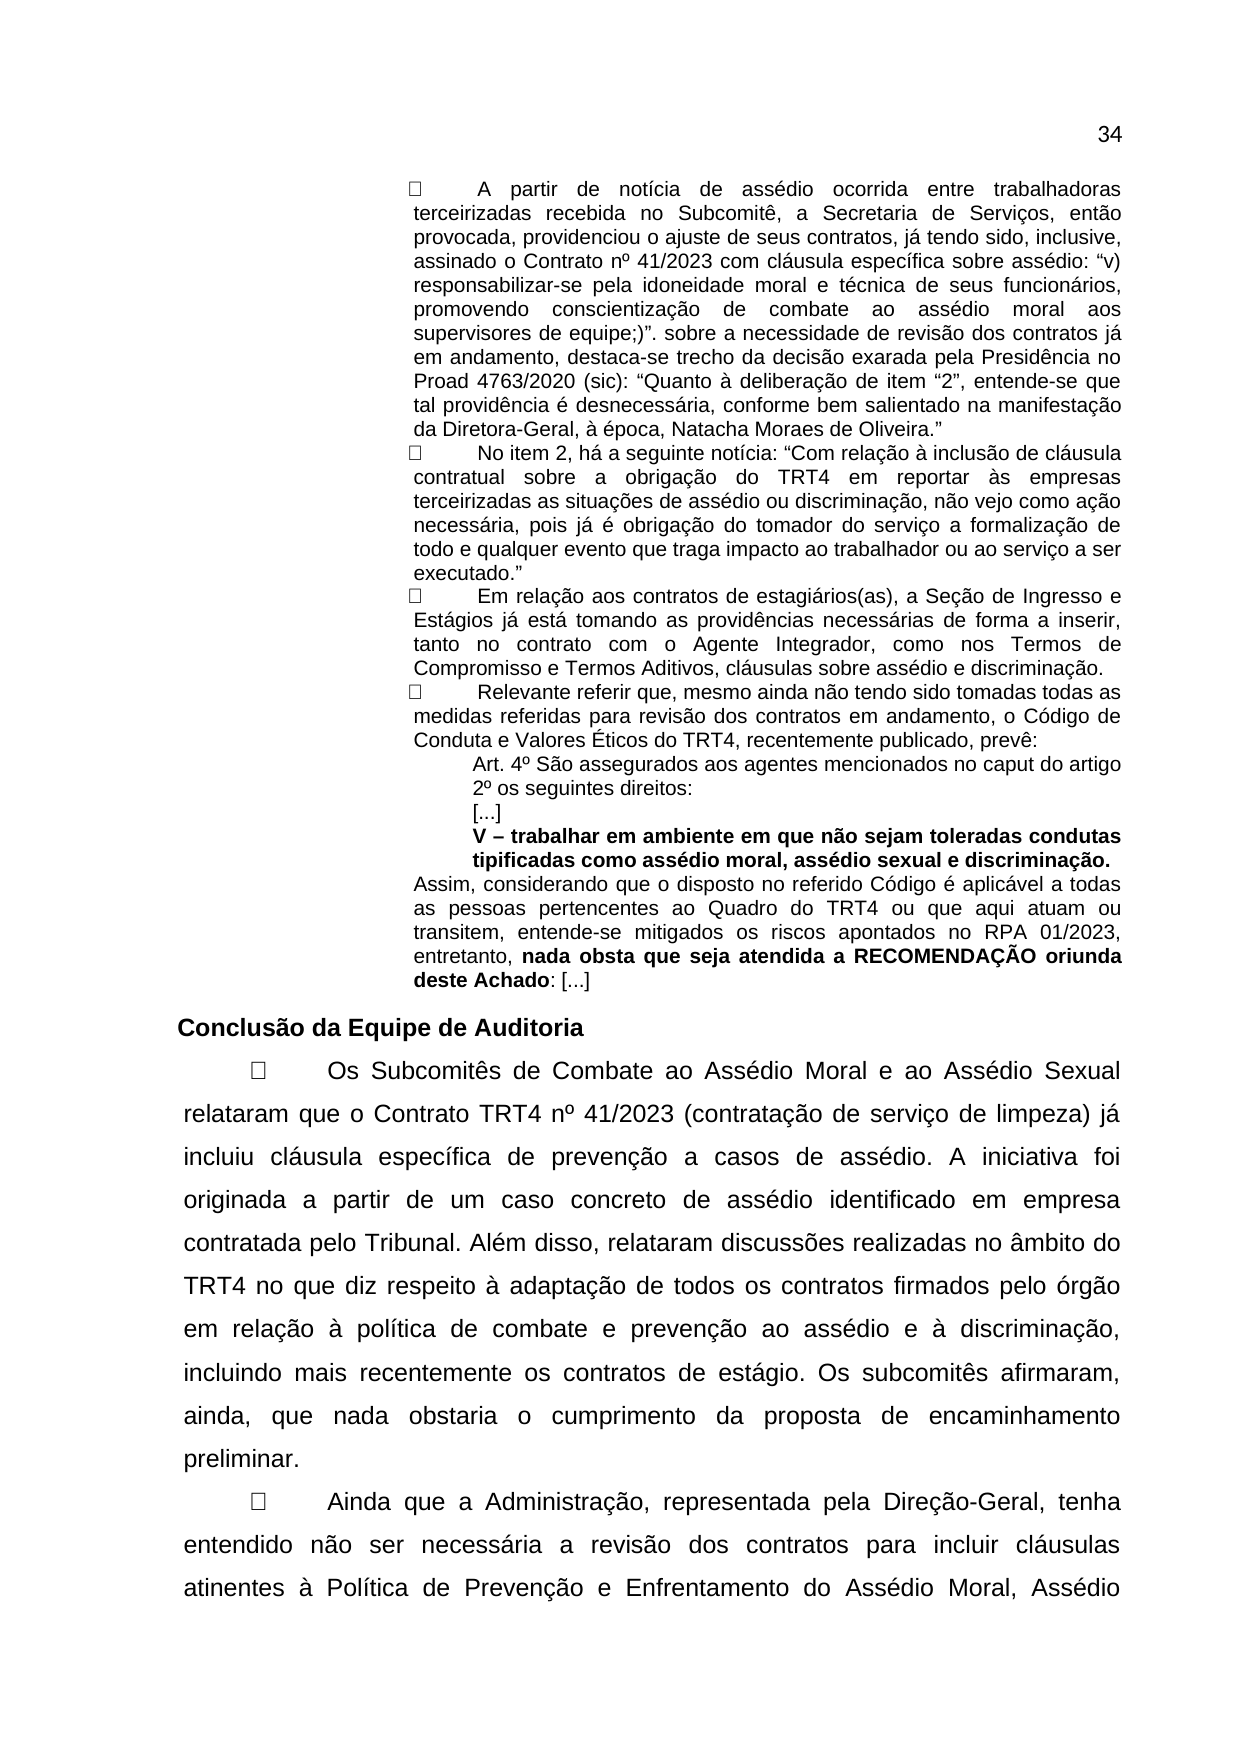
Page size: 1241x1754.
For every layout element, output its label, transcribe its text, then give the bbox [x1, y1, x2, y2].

list Ainda que a Administração, representada pela Direção-Geral, tenha entendido não ser necessária a revisão dos contratos para incluir cláusulas atinentes à Política de Prevenção e Enfrentamento do Assédio Moral, Assédio [183, 1487, 1122, 1602]
text V – trabalhar em ambiente em que não sejam toleradas condutas tipificadas como assédio moral, assédio sexual e discriminação. [472, 824, 1122, 872]
list Em relação aos contratos de estagiários(as), a Seção de Ingresso e Estágios já está tomando as providências necessárias de forma a inserir, tanto no contrato com o Agente Integrador, como nos Termos de Compromisso e Termos Aditivos, cláusulas sobre assédio e discriminação. [407, 584, 1122, 680]
text Art. 4º São assegurados aos agentes mencionados no caput do artigo 2º os seguintes direitos: [472, 752, 1122, 800]
list No item 2, há a seguinte notícia: “Com relação à inclusão de cláusula contratual sobre a obrigação do TRT4 em reportar às empresas terceirizadas as situações de assédio ou discriminação, não vejo como ação necessária, pois já é obrigação do tomador do serviço a formalização de todo e qualquer evento que traga impacto ao trabalhador ou ao serviço a ser executado.” [407, 441, 1122, 584]
list A partir de notícia de assédio ocorrida entre trabalhadoras terceirizadas recebida no Subcomitê, a Secretaria de Serviços, então provocada, providenciou o ajuste de seus contratos, já tendo sido, inclusive, assinado o Contrato nº 41/2023 com cláusula específica sobre assédio: “v) responsabilizar-se pela idoneidade moral e técnica de seus funcionários, promovendo conscientização de combate ao assédio moral aos supervisores de equipe;)”. sobre a necessidade de revisão dos contratos já em andamento, destaca-se trecho da decisão exarada pela Presidência no Proad 4763/2020 (sic): “Quanto à deliberação de item “2”, entende-se que tal providência é desnecessária, conforme bem salientado na manifestação da Diretora-Geral, à época, Natacha Moraes de Oliveira.” [407, 177, 1122, 441]
text [...] [472, 800, 1122, 824]
list Relevante referir que, mesmo ainda não tendo sido tomadas todas as medidas referidas para revisão dos contratos em andamento, o Código de Conduta e Valores Éticos do TRT4, recentemente publicado, prevê: [407, 680, 1122, 752]
text Conclusão da Equipe de Auditoria [177, 1012, 1122, 1041]
list Os Subcomitês de Combate ao Assédio Moral e ao Assédio Sexual relataram que o Contrato TRT4 nº 41/2023 (contratação de serviço de limpeza) já incluiu cláusula específica de prevenção a casos de assédio. A iniciativa foi originada a partir de um caso concreto de assédio identificado em empresa contratada pelo Tribunal. Além disso, relataram discussões realizadas no âmbito do TRT4 no que diz respeito à adaptação de todos os contratos firmados pelo órgão em relação à política de combate e prevenção ao assédio e à discriminação, incluindo mais recentemente os contratos de estágio. Os subcomitês afirmaram, ainda, que nada obstaria o cumprimento da proposta de encaminhamento preliminar. [183, 1056, 1122, 1472]
text Assim, considerando que o disposto no referido Código é aplicável a todas as pessoas pertencentes ao Quadro do TRT4 ou que aqui atuam ou transitem, entende-se mitigados os riscos apontados no RPA 01/2023, entretanto, nada obsta que seja atendida a RECOMENDAÇÃO oriunda deste Achado: [...] [413, 872, 1122, 992]
